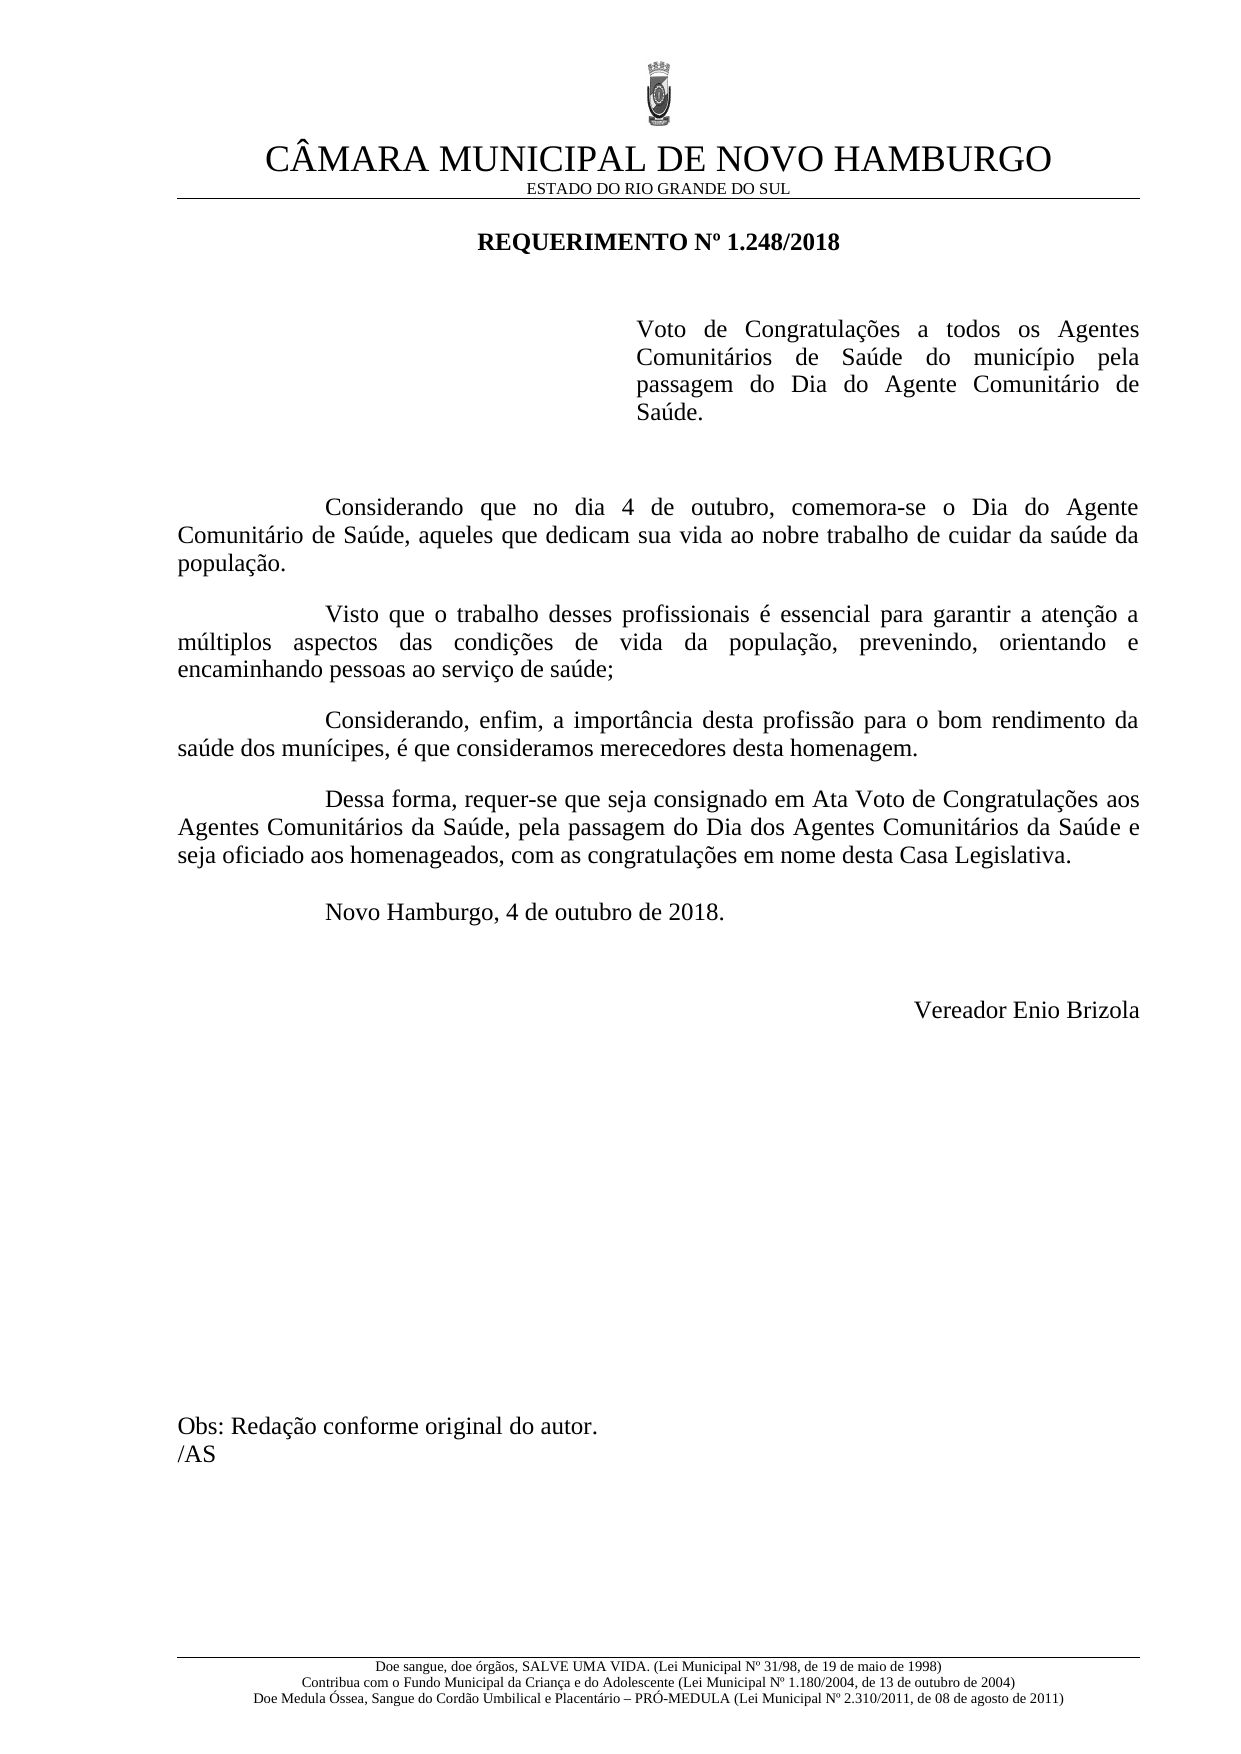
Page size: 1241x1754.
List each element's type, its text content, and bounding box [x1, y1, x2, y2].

text Voto de Congratulações a todos os Agentes Comunitários de Saúde do município pela passagem do Dia do Agente Comunitário de Saúde. [636, 315, 1140, 426]
text Considerando que no dia 4 de outubro, comemora-se o Dia do Agente Comunitário de Saúde, aqueles que dedicam sua vida ao nobre trabalho de cuidar da saúde da população. [177, 493, 1140, 576]
title REQUERIMENTO Nº 1.248/2018 [177, 228, 1140, 256]
text /AS [177, 1440, 1140, 1468]
text Dessa forma, requer-se que seja consignado em Ata Voto de Congratulações aos Agentes Comunitários da Saúde, pela passagem do Dia dos Agentes Comunitários da Saúde e seja oficiado aos homenageados, com as congratulações em nome desta Casa Legislativa. [177, 786, 1140, 869]
text Visto que o trabalho desses profissionais é essencial para garantir a atenção a múltiplos aspectos das condições de vida da população, prevenindo, orientando e encaminhando pessoas ao serviço de saúde; [177, 600, 1140, 683]
text Novo Hamburgo, 4 de outubro de 2018. [177, 898, 1140, 926]
text Vereador Enio Brizola [177, 997, 1140, 1024]
text Obs: Redação conforme original do autor. [177, 1412, 1140, 1440]
text Considerando, enfim, a importância desta profissão para o bom rendimento da saúde dos munícipes, é que consideramos merecedores desta homenagem. [177, 707, 1140, 762]
